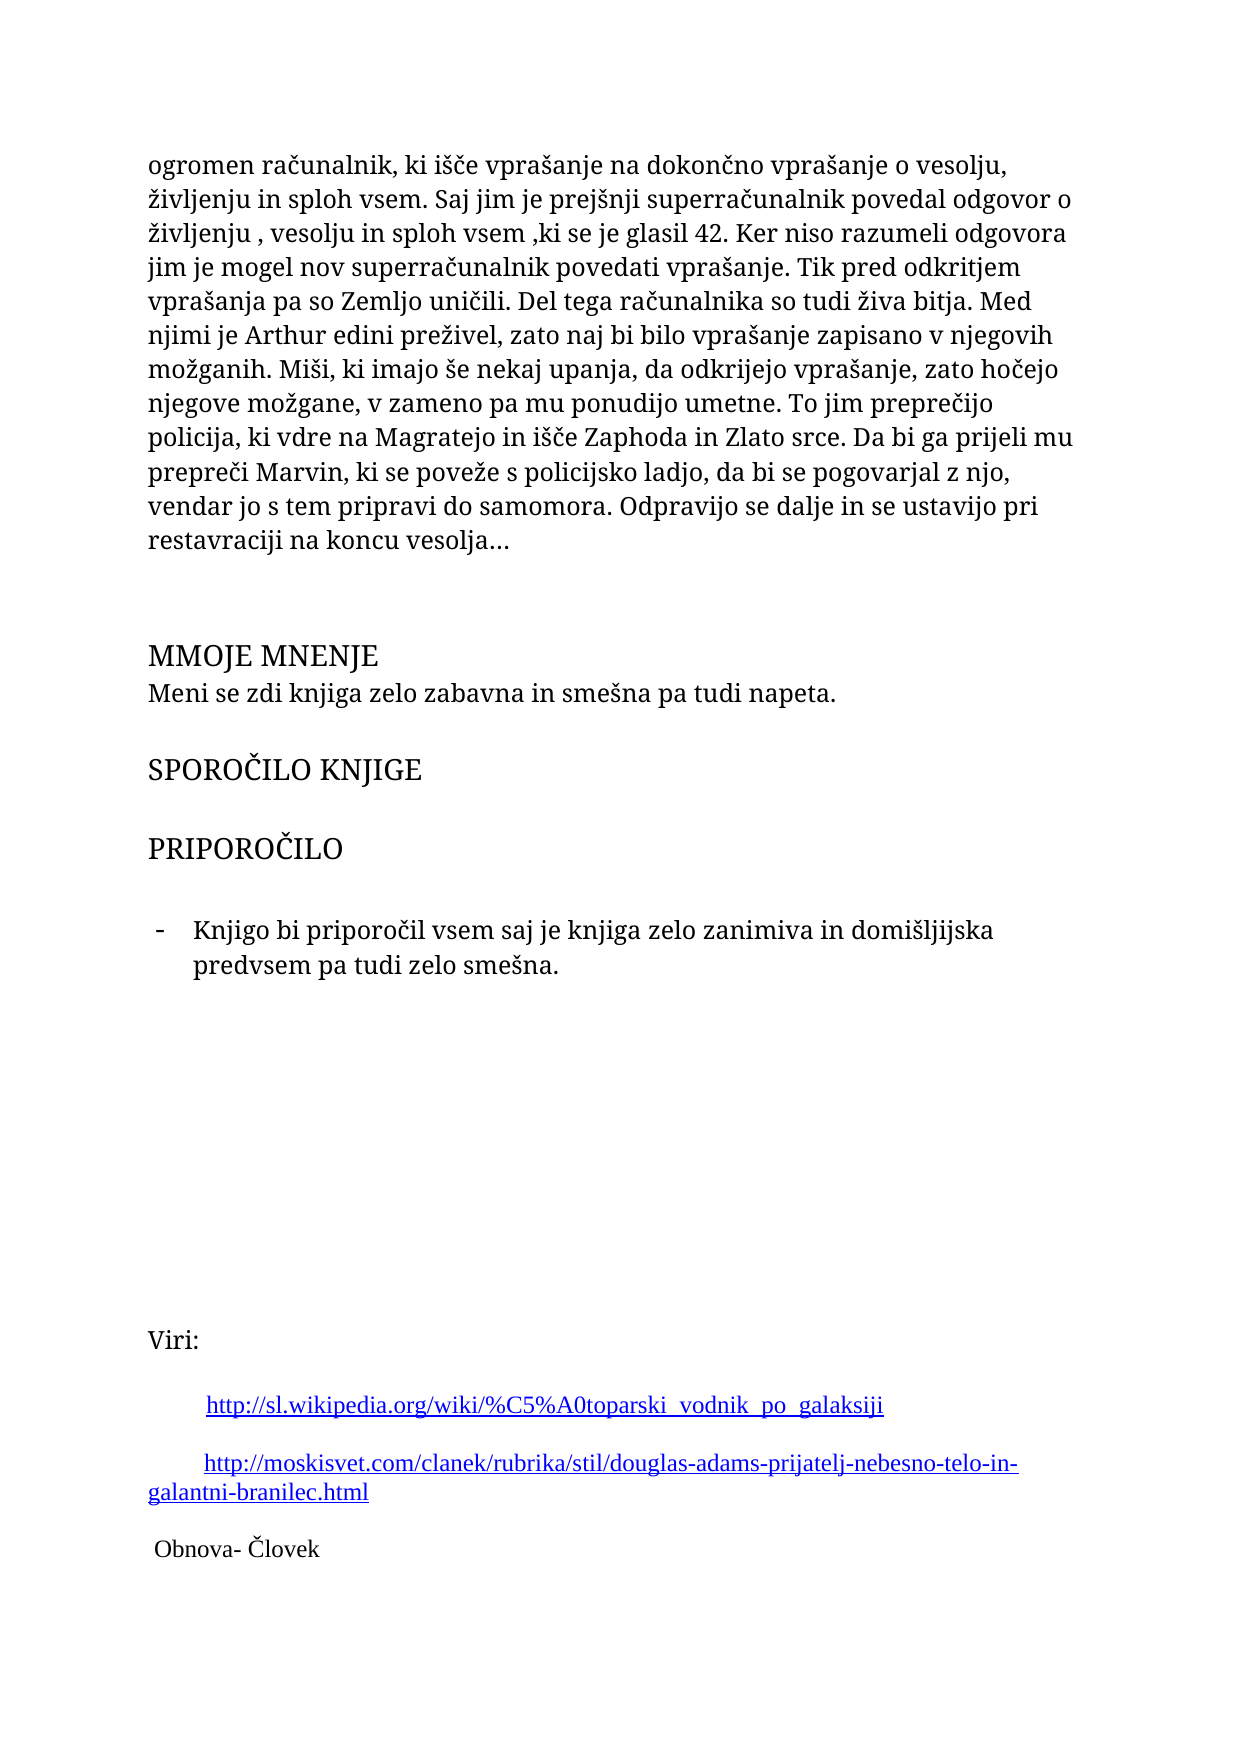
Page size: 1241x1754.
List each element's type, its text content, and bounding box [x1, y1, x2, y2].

text PRIPOROČILO [148, 828, 1093, 868]
text Meni se zdi knjiga zelo zabavna in smešna pa tudi napeta. [148, 675, 1093, 709]
text http://sl.wikipedia.org/wiki/%C5%A0toparski_vodnik_po_galaksiji [148, 1390, 1093, 1419]
text Viri: [148, 1322, 1093, 1356]
text MMOJE MNENJE [148, 636, 1093, 675]
text SPOROČILO KNJIGE [148, 749, 1093, 789]
list Knjigo bi priporočil vsem saj je knjiga zelo zanimiva in domišljijska predvsem pa tudi zelo smešna. [155, 908, 1093, 982]
text http://moskisvet.com/clanek/rubrika/stil/douglas-adams-prijatelj-nebesno-telo-in-galantni-branilec.html [148, 1448, 1093, 1505]
text ogromen računalnik, ki išče vprašanje na dokončno vprašanje o vesolju, življenju in sploh vsem. Saj jim je prejšnji superračunalnik povedal odgovor o življenju , vesolju in sploh vsem ,ki se je glasil 42. Ker niso razumeli odgovora jim je mogel nov superračunalnik povedati vprašanje. Tik pred odkritjem vprašanja pa so Zemljo uničili. Del tega računalnika so tudi živa bitja. Med njimi je Arthur edini preživel, zato naj bi bilo vprašanje zapisano v njegovih možganih. Miši, ki imajo še nekaj upanja, da odkrijejo vprašanje, zato hočejo njegove možgane, v zameno pa mu ponudijo umetne. To jim preprečijo policija, ki vdre na Magratejo in išče Zaphoda in Zlato srce. Da bi ga prijeli mu prepreči Marvin, ki se poveže s policijsko ladjo, da bi se pogovarjal z njo, vendar jo s tem pripravi do samomora. Odpravijo se dalje in se ustavijo pri restavraciji na koncu vesolja… [148, 148, 1093, 556]
text Obnova- Človek [148, 1534, 1093, 1563]
